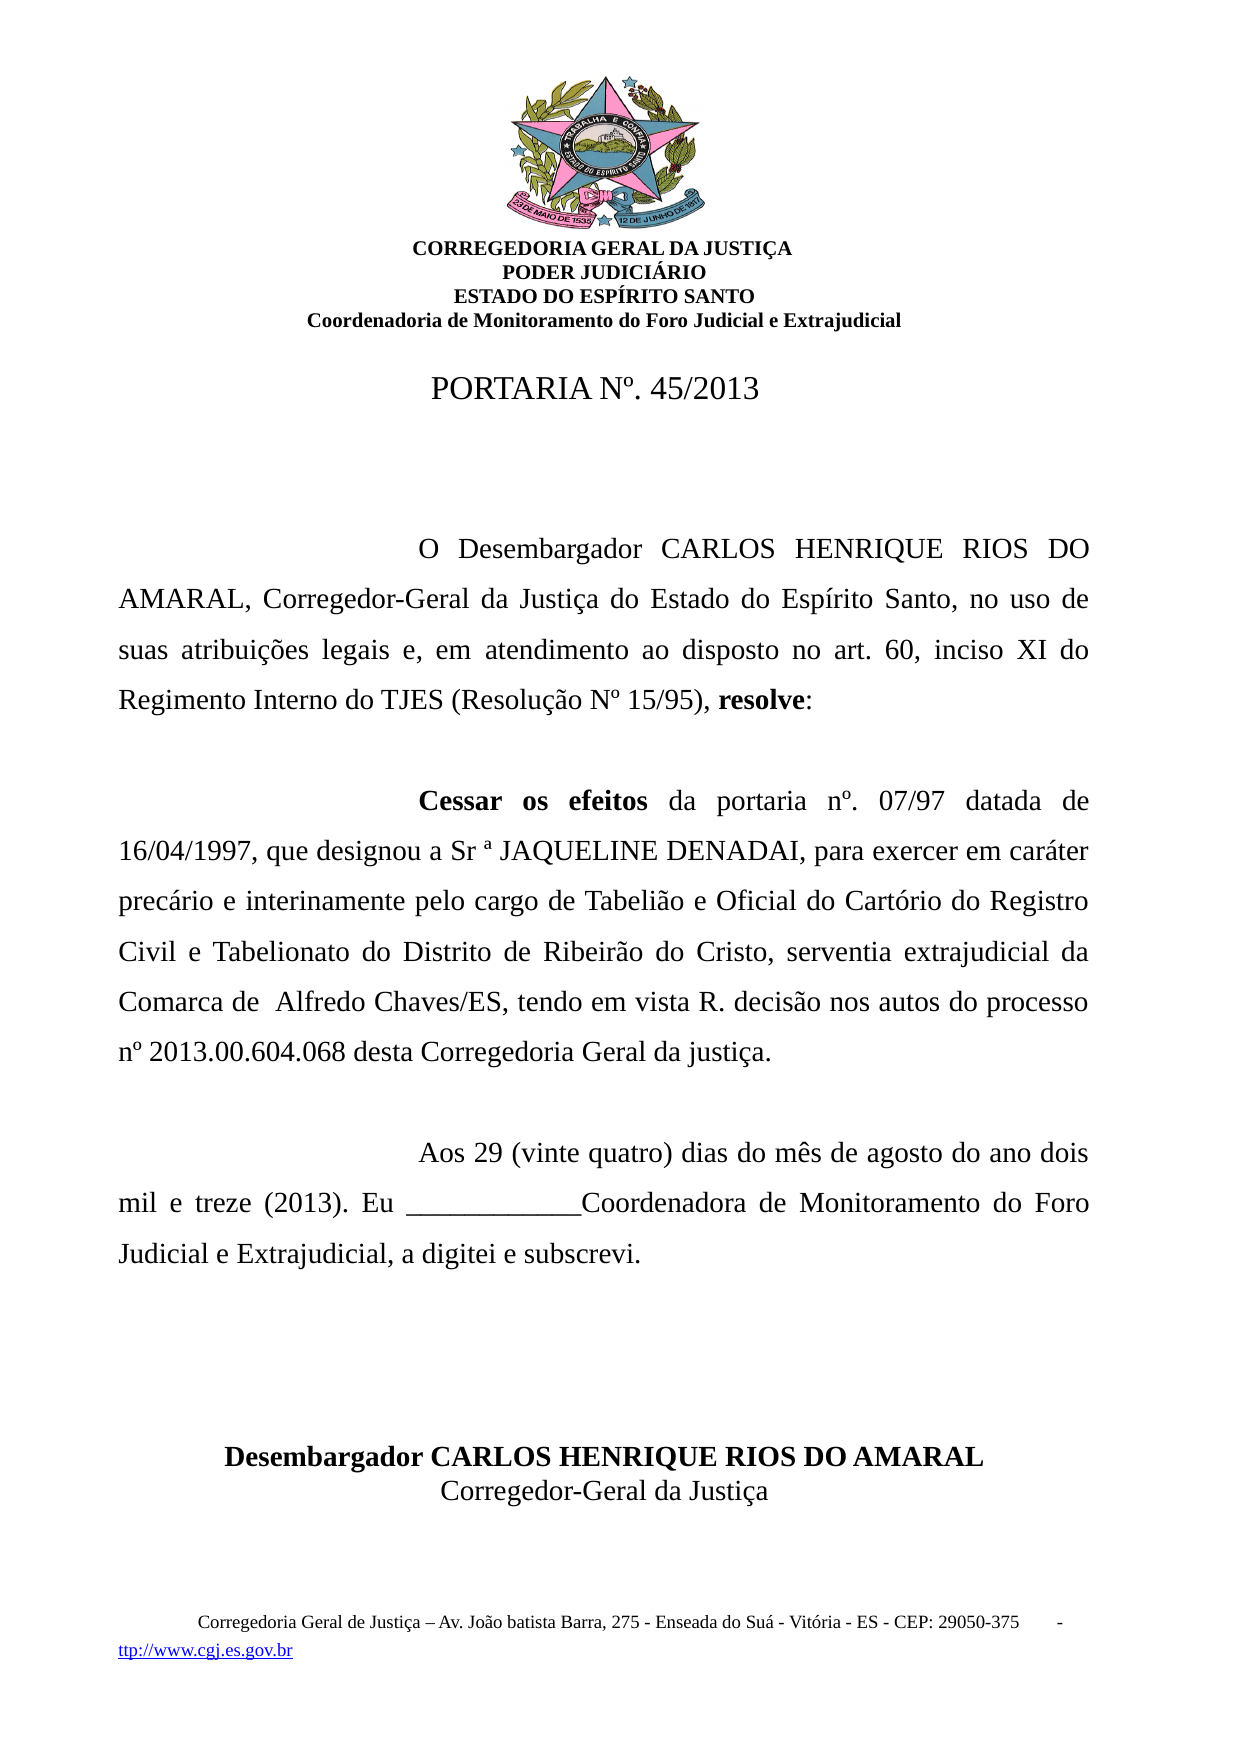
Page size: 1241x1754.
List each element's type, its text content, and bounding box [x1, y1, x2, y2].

text Aos 29 (vinte quatro) dias do mês de agosto do ano dois mil e treze (2013). Eu ____________Coordenadora de Monitoramento do Foro Judicial e Extrajudicial, a digitei e subscrevi. [118, 1135, 1090, 1269]
text Corregedor-Geral da Justiça [118, 1473, 1090, 1506]
text Cessar os efeitos da portaria nº. 07/97 datada de 16/04/1997, que designou a Sr ª JAQUELINE DENADAI, para exercer em caráter precário e interinamente pelo cargo de Tabelião e Oficial do Cartório do Registro Civil e Tabelionato do Distrito de Ribeirão do Cristo, serventia extrajudicial da Comarca de Alfredo Chaves/ES, tendo em vista R. decisão nos autos do processo nº 2013.00.604.068 desta Corregedoria Geral da justiça. [118, 783, 1090, 1068]
text O Desembargador CARLOS HENRIQUE RIOS DO AMARAL, Corregedor-Geral da Justiça do Estado do Espírito Santo, no uso de suas atribuições legais e, em atendimento ao disposto no art. 60, inciso XI do Regimento Interno do TJES (Resolução Nº 15/95), resolve: [118, 531, 1090, 716]
text Desembargador CARLOS HENRIQUE RIOS DO AMARAL [118, 1439, 1090, 1473]
text PORTARIA Nº. 45/2013 [118, 368, 1090, 407]
